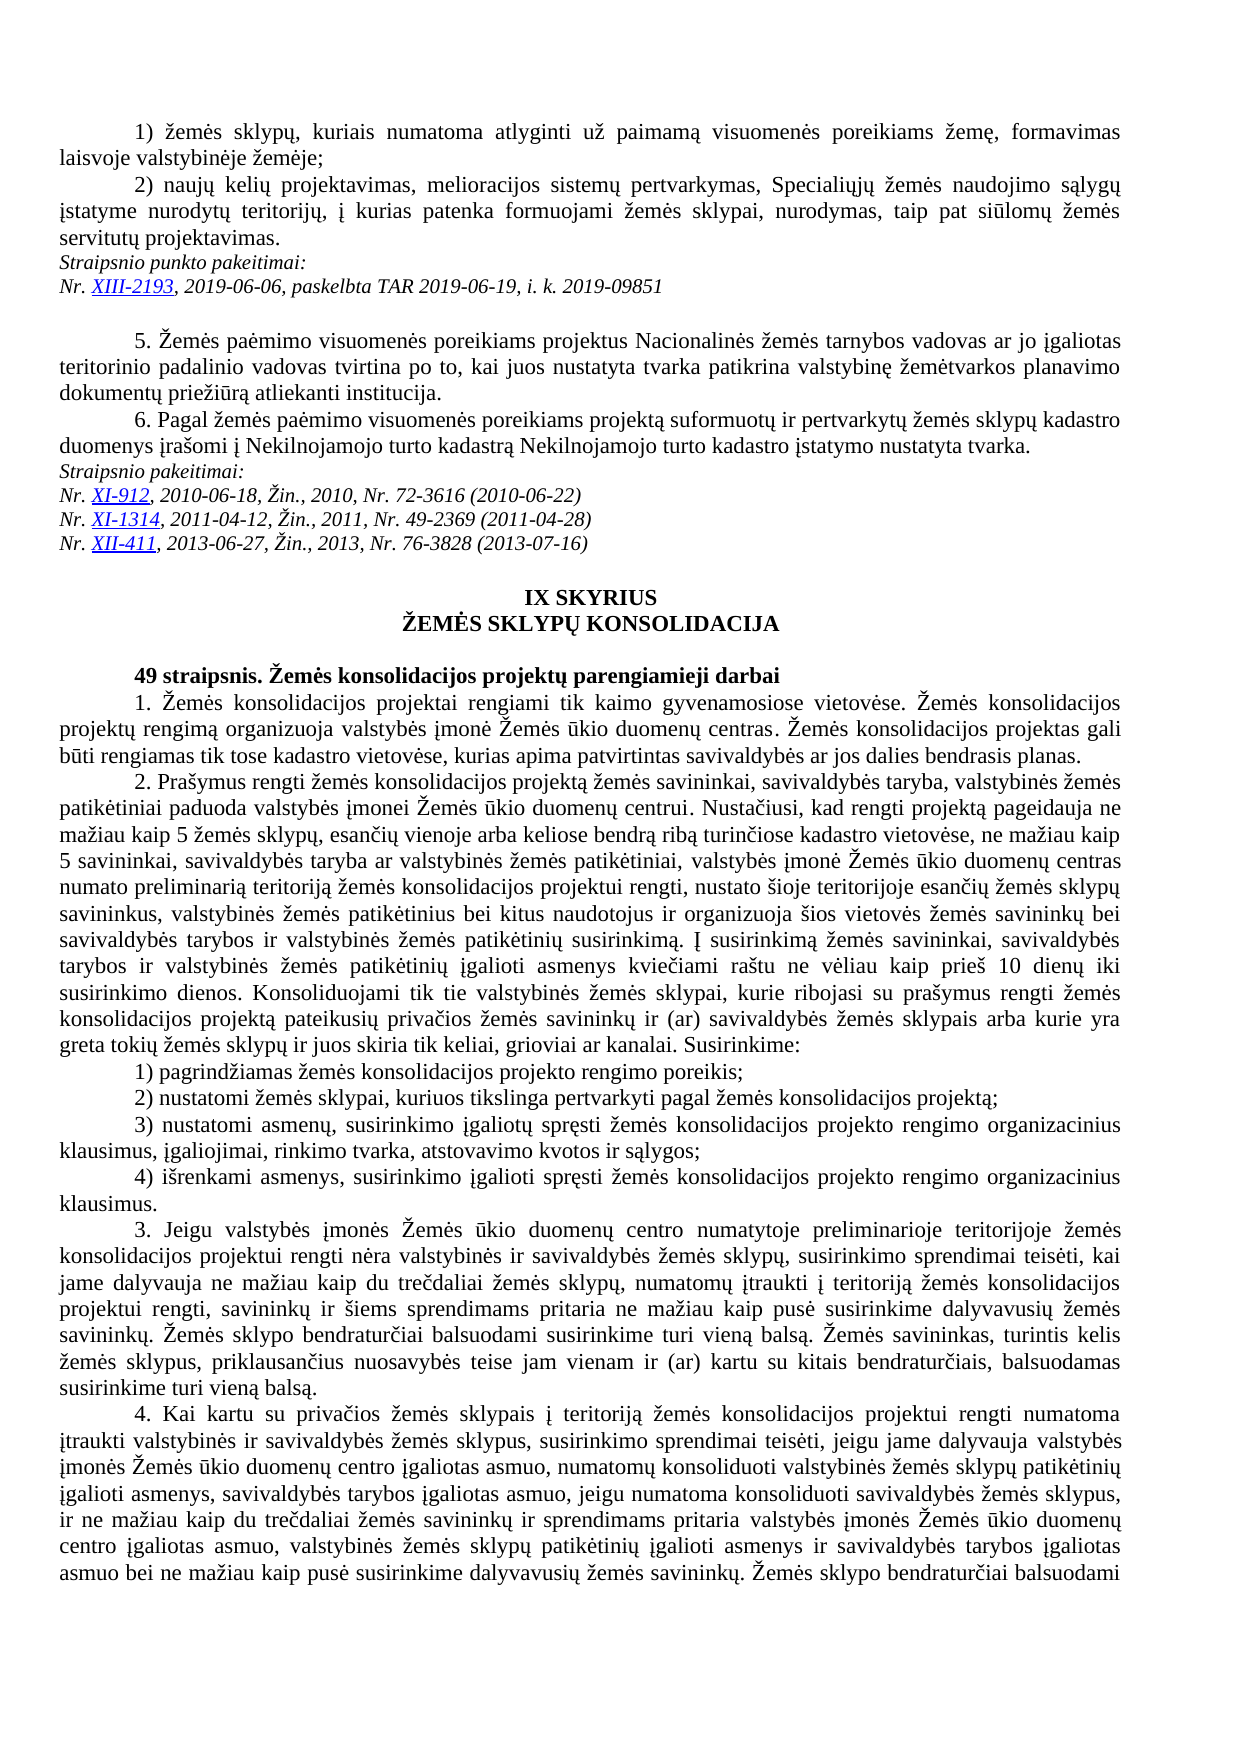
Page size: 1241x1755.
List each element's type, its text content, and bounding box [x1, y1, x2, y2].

text IX skyrius [59, 583, 1122, 610]
text 4) išrenkami asmenys, susirinkimo įgalioti spręsti žemės konsolidacijos projekto rengimo organizacinius klausimus. [59, 1163, 1122, 1216]
text 1) žemės sklypų, kuriais numatoma atlyginti už paimamą visuomenės poreikiams žemę, formavimas laisvoje valstybinėje žemėje; [59, 118, 1122, 171]
text 3. Jeigu valstybės įmonės Žemės ūkio duomenų centro numatytoje preliminarioje teritorijoje žemės konsolidacijos projektui rengti nėra valstybinės ir savivaldybės žemės sklypų, susirinkimo sprendimai teisėti, kai jame dalyvauja ne mažiau kaip du trečdaliai žemės sklypų, numatomų įtraukti į teritoriją žemės konsolidacijos projektui rengti, savininkų ir šiems sprendimams pritaria ne mažiau kaip pusė susirinkime dalyvavusių žemės savininkų. Žemės sklypo bendraturčiai balsuodami susirinkime turi vieną balsą. Žemės savininkas, turintis kelis žemės sklypus, priklausančius nuosavybės teise jam vienam ir (ar) kartu su kitais bendraturčiais, balsuodamas susirinkime turi vieną balsą. [59, 1216, 1122, 1401]
text Nr. XI-1314, 2011-04-12, Žin., 2011, Nr. 49-2369 (2011-04-28) [59, 507, 1122, 531]
text Nr. XI-912, 2010-06-18, Žin., 2010, Nr. 72-3616 (2010-06-22) [59, 483, 1122, 507]
text 1. Žemės konsolidacijos projektai rengiami tik kaimo gyvenamosiose vietovėse. Žemės konsolidacijos projektų rengimą organizuoja valstybės įmonė Žemės ūkio duomenų centras. Žemės konsolidacijos projektas gali būti rengiamas tik tose kadastro vietovėse, kurias apima patvirtintas savivaldybės ar jos dalies bendrasis planas. [59, 689, 1122, 768]
text 2. Prašymus rengti žemės konsolidacijos projektą žemės savininkai, savivaldybės taryba, valstybinės žemės patikėtiniai paduoda valstybės įmonei Žemės ūkio duomenų centrui. Nustačiusi, kad rengti projektą pageidauja ne mažiau kaip 5 žemės sklypų, esančių vienoje arba keliose bendrą ribą turinčiose kadastro vietovėse, ne mažiau kaip 5 savininkai, savivaldybės taryba ar valstybinės žemės patikėtiniai, valstybės įmonė Žemės ūkio duomenų centras numato preliminarią teritoriją žemės konsolidacijos projektui rengti, nustato šioje teritorijoje esančių žemės sklypų savininkus, valstybinės žemės patikėtinius bei kitus naudotojus ir organizuoja šios vietovės žemės savininkų bei savivaldybės tarybos ir valstybinės žemės patikėtinių susirinkimą. Į susirinkimą žemės savininkai, savivaldybės tarybos ir valstybinės žemės patikėtinių įgalioti asmenys kviečiami raštu ne vėliau kaip prieš 10 dienų iki susirinkimo dienos. Konsoliduojami tik tie valstybinės žemės sklypai, kurie ribojasi su prašymus rengti žemės konsolidacijos projektą pateikusių privačios žemės savininkų ir (ar) savivaldybės žemės sklypais arba kurie yra greta tokių žemės sklypų ir juos skiria tik keliai, grioviai ar kanalai. Susirinkime: [59, 768, 1122, 1058]
text Žemės sklypų konsolidacija [59, 610, 1122, 636]
text 2) naujų kelių projektavimas, melioracijos sistemų pertvarkymas, Specialiųjų žemės naudojimo sąlygų įstatyme nurodytų teritorijų, į kurias patenka formuojami žemės sklypai, nurodymas, taip pat siūlomų žemės servitutų projektavimas. [59, 171, 1122, 250]
text 6. Pagal žemės paėmimo visuomenės poreikiams projektą suformuotų ir pertvarkytų žemės sklypų kadastro duomenys įrašomi į Nekilnojamojo turto kadastrą Nekilnojamojo turto kadastro įstatymo nustatyta tvarka. [59, 406, 1122, 458]
text 2) nustatomi žemės sklypai, kuriuos tikslinga pertvarkyti pagal žemės konsolidacijos projektą; [59, 1084, 1122, 1111]
text Nr. XII-411, 2013-06-27, Žin., 2013, Nr. 76-3828 (2013-07-16) [59, 531, 1122, 555]
text 49 straipsnis. Žemės konsolidacijos projektų parengiamieji darbai [59, 663, 1122, 689]
text 5. Žemės paėmimo visuomenės poreikiams projektus Nacionalinės žemės tarnybos vadovas ar jo įgaliotas teritorinio padalinio vadovas tvirtina po to, kai juos nustatyta tvarka patikrina valstybinę žemėtvarkos planavimo dokumentų priežiūrą atliekanti institucija. [59, 327, 1122, 406]
text 4. Kai kartu su privačios žemės sklypais į teritoriją žemės konsolidacijos projektui rengti numatoma įtraukti valstybinės ir savivaldybės žemės sklypus, susirinkimo sprendimai teisėti, jeigu jame dalyvauja valstybės įmonės Žemės ūkio duomenų centro įgaliotas asmuo, numatomų konsoliduoti valstybinės žemės sklypų patikėtinių įgalioti asmenys, savivaldybės tarybos įgaliotas asmuo, jeigu numatoma konsoliduoti savivaldybės žemės sklypus, ir ne mažiau kaip du trečdaliai žemės savininkų ir sprendimams pritaria valstybės įmonės Žemės ūkio duomenų centro įgaliotas asmuo, valstybinės žemės sklypų patikėtinių įgalioti asmenys ir savivaldybės tarybos įgaliotas asmuo bei ne mažiau kaip pusė susirinkime dalyvavusių žemės savininkų. Žemės sklypo bendraturčiai balsuodami [59, 1401, 1122, 1585]
text 3) nustatomi asmenų, susirinkimo įgaliotų spręsti žemės konsolidacijos projekto rengimo organizacinius klausimus, įgaliojimai, rinkimo tvarka, atstovavimo kvotos ir sąlygos; [59, 1111, 1122, 1163]
text Straipsnio punkto pakeitimai: [59, 250, 1122, 274]
text Nr. XIII-2193, 2019-06-06, paskelbta TAR 2019-06-19, i. k. 2019-09851 [59, 274, 1122, 298]
text Straipsnio pakeitimai: [59, 458, 1122, 483]
text 1) pagrindžiamas žemės konsolidacijos projekto rengimo poreikis; [59, 1058, 1122, 1084]
